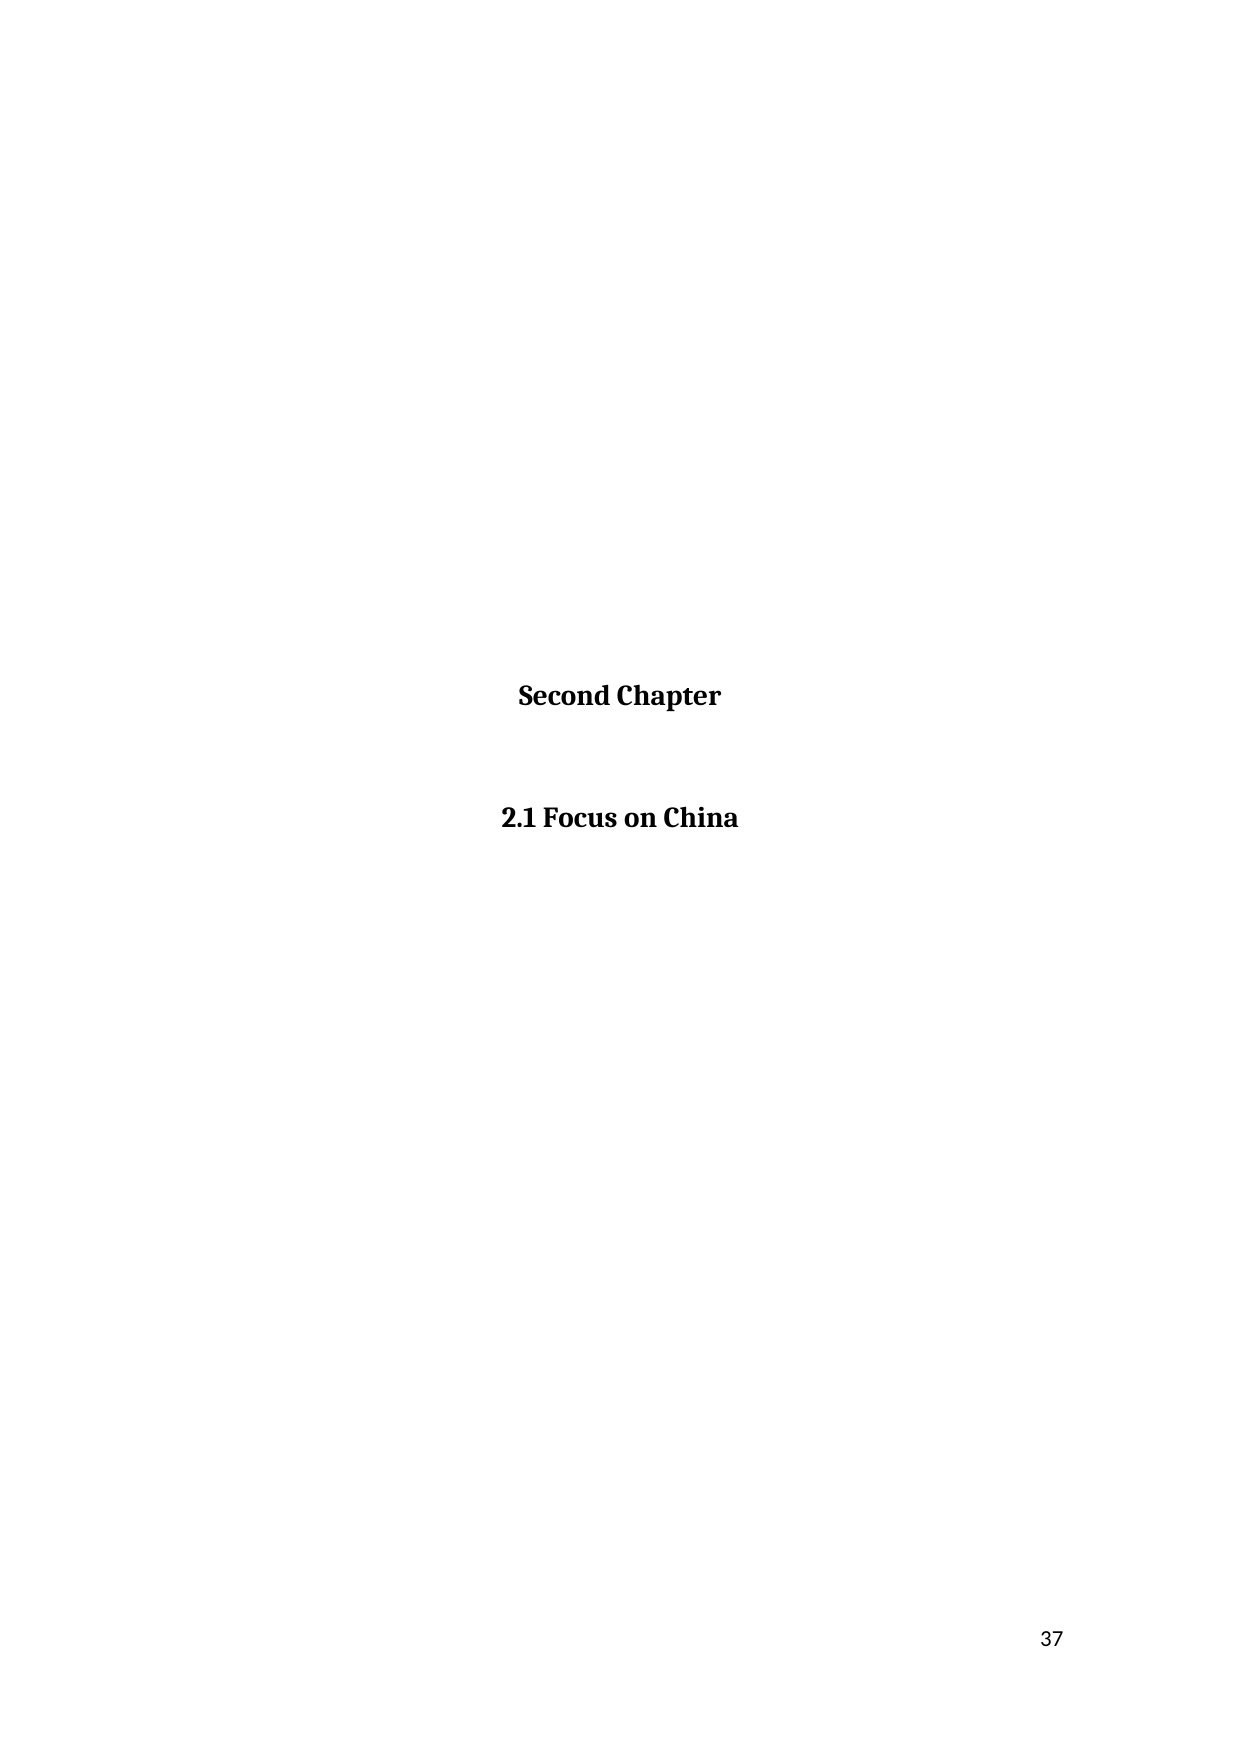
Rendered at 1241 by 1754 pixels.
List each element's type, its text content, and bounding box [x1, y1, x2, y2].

subtitle 2.1 Focus on China [177, 801, 1063, 834]
subtitle Second Chapter [177, 679, 1063, 713]
